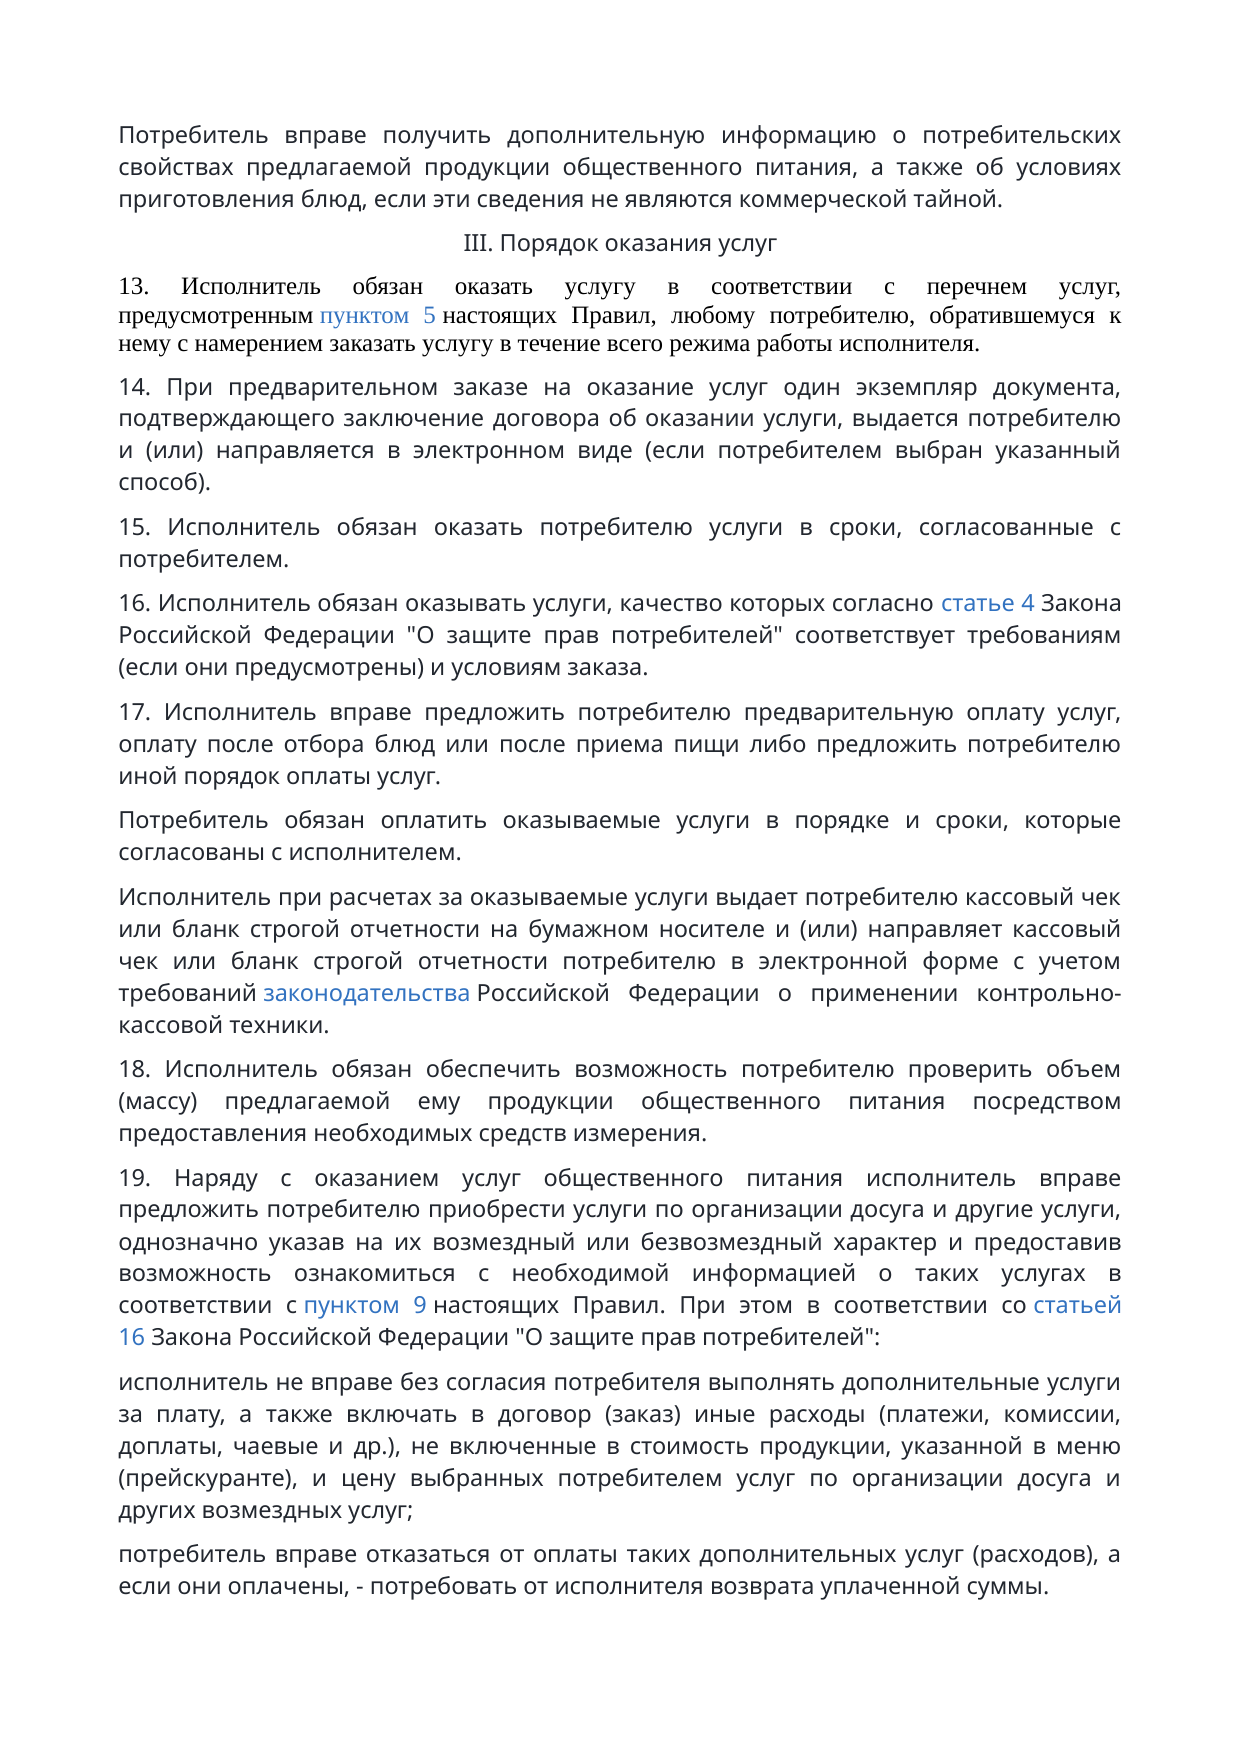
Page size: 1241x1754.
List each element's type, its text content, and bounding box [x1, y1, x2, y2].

text Исполнитель при расчетах за оказываемые услуги выдает потребителю кассовый чек или бланк строгой отчетности на бумажном носителе и (или) направляет кассовый чек или бланк строгой отчетности потребителю в электронной форме с учетом требований законодательства Российской Федерации о применении контрольно-кассовой техники. [118, 880, 1122, 1040]
text III. Порядок оказания услуг [118, 227, 1122, 258]
text [78, 227, 116, 264]
text 13. Исполнитель обязан оказать услугу в соответствии с перечнем услуг, предусмотренным пунктом 5 настоящих Правил, любому потребителю, обратившемуся к нему с намерением заказать услугу в течение всего режима работы исполнителя. [118, 271, 1122, 357]
text потребитель вправе отказаться от оплаты таких дополнительных услуг (расходов), а если они оплачены, - потребовать от исполнителя возврата уплаченной суммы. [118, 1538, 1122, 1602]
text 19. Наряду с оказанием услуг общественного питания исполнитель вправе предложить потребителю приобрести услуги по организации досуга и другие услуги, однозначно указав на их возмездный или безвозмездный характер и предоставив возможность ознакомиться с необходимой информацией о таких услугах в соответствии с пунктом 9 настоящих Правил. При этом в соответствии со статьей 16 Закона Российской Федерации "О защите прав потребителей": [118, 1161, 1122, 1353]
text 15. Исполнитель обязан оказать потребителю услуги в сроки, согласованные с потребителем. [118, 510, 1122, 574]
text Потребитель обязан оплатить оказываемые услуги в порядке и сроки, которые согласованы с исполнителем. [118, 803, 1122, 867]
text 14. При предварительном заказе на оказание услуг один экземпляр документа, подтверждающего заключение договора об оказании услуги, выдается потребителю и (или) направляется в электронном виде (если потребителем выбран указанный способ). [118, 370, 1122, 498]
text Потребитель вправе получить дополнительную информацию о потребительских свойствах предлагаемой продукции общественного питания, а также об условиях приготовления блюд, если эти сведения не являются коммерческой тайной. [118, 118, 1122, 214]
text 17. Исполнитель вправе предложить потребителю предварительную оплату услуг, оплату после отбора блюд или после приема пищи либо предложить потребителю иной порядок оплаты услуг. [118, 695, 1122, 791]
text 16. Исполнитель обязан оказывать услуги, качество которых согласно статье 4 Закона Российской Федерации "О защите прав потребителей" соответствует требованиям (если они предусмотрены) и условиям заказа. [118, 587, 1122, 683]
text 18. Исполнитель обязан обеспечить возможность потребителю проверить объем (массу) предлагаемой ему продукции общественного питания посредством предоставления необходимых средств измерения. [118, 1052, 1122, 1148]
text исполнитель не вправе без согласия потребителя выполнять дополнительные услуги за плату, а также включать в договор (заказ) иные расходы (платежи, комиссии, доплаты, чаевые и др.), не включенные в стоимость продукции, указанной в меню (прейскуранте), и цену выбранных потребителем услуг по организации досуга и других возмездных услуг; [118, 1365, 1122, 1525]
